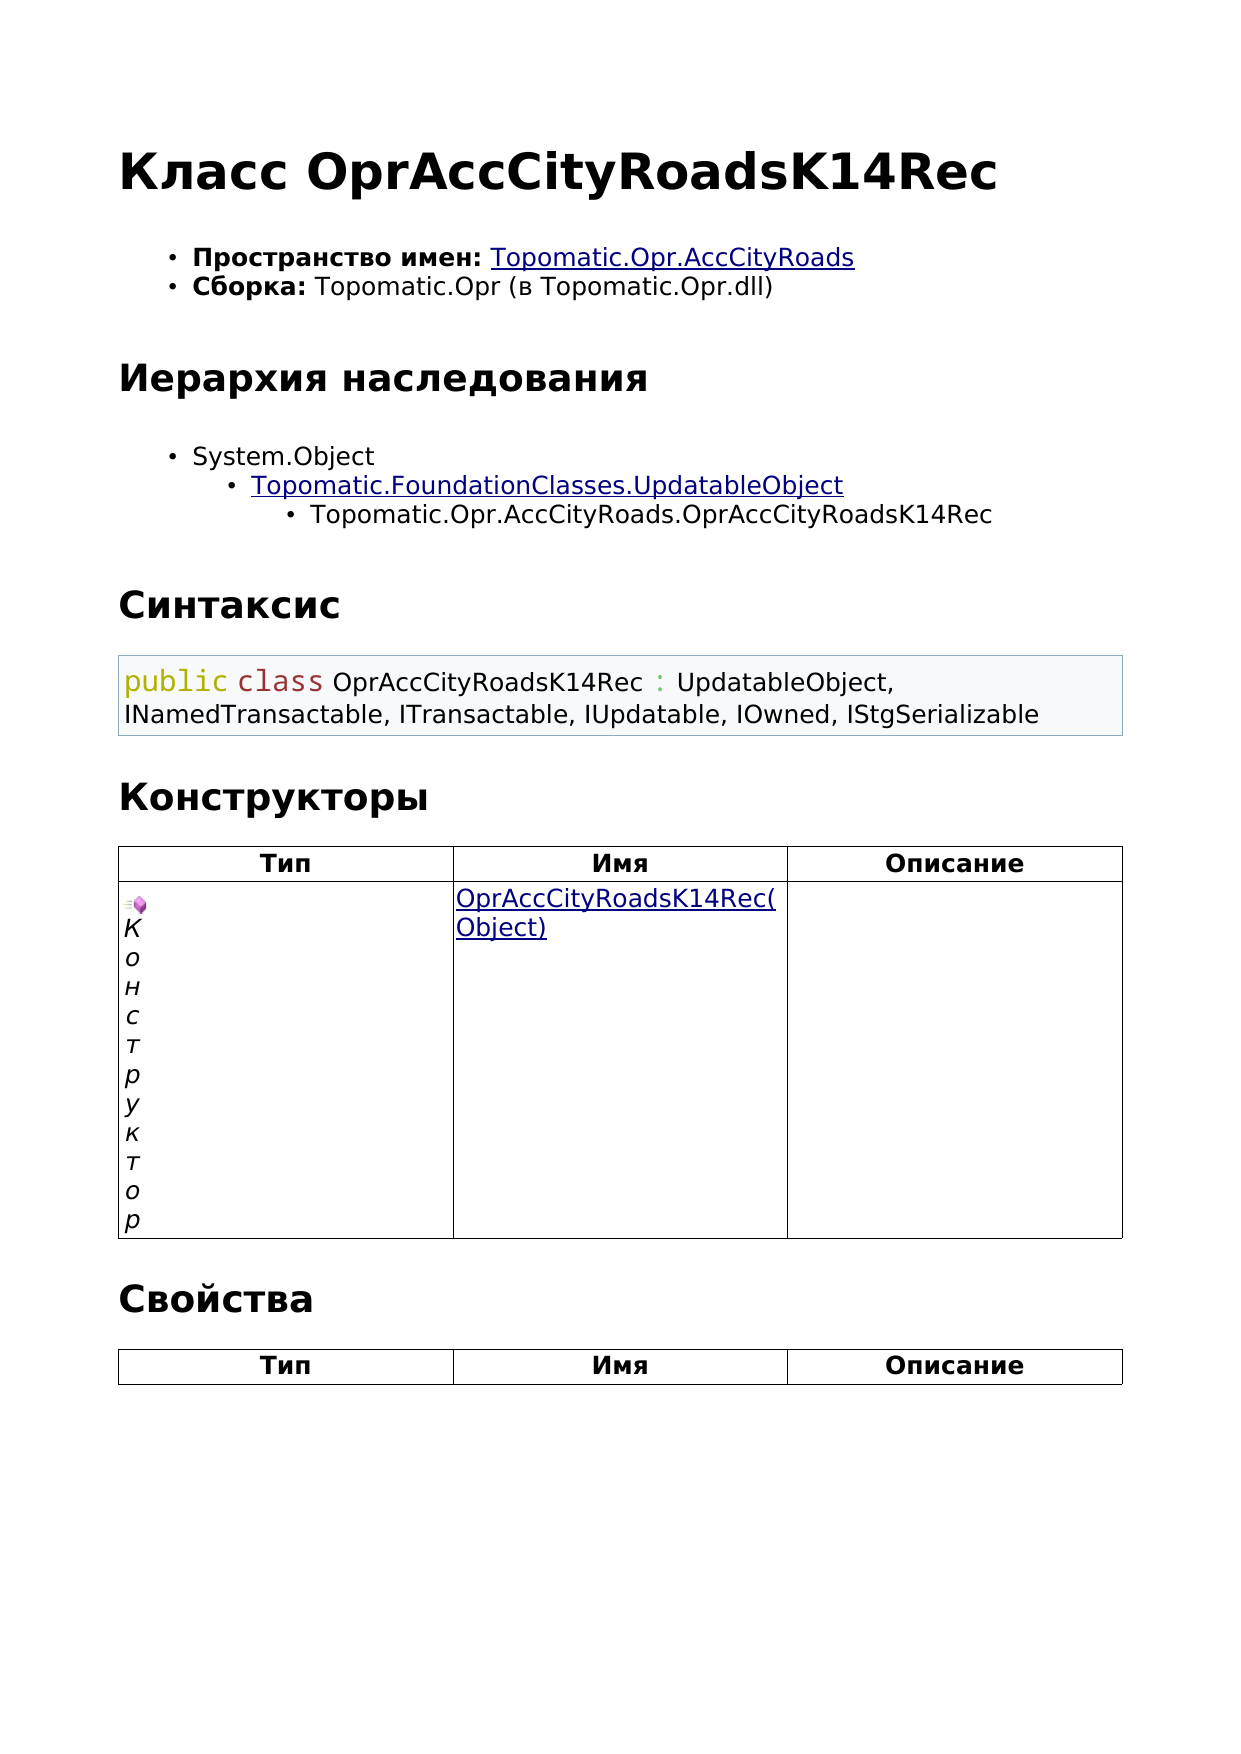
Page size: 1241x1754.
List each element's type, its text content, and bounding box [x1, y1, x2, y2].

picture [121, 896, 147, 914]
table_header Описание [788, 1350, 1122, 1384]
table_header Тип [119, 1350, 453, 1384]
subtitle Конструкторы [118, 775, 1122, 819]
table_header Тип [119, 847, 453, 881]
table_header Описание [788, 847, 1122, 881]
table_cell [788, 882, 1122, 1238]
list Topomatic.Opr.AccCityRoads.OprAccCityRoadsK14Rec [295, 500, 1122, 529]
table_cell OprAccCityRoadsK14Rec(Object) [454, 882, 787, 1238]
subtitle Свойства [118, 1278, 1122, 1321]
table_header public class OprAccCityRoadsK14Rec : UpdatableObject, INamedTransactable, ITransactable, IUpdatable, IOwned, IStgSerializable [119, 656, 1122, 735]
table_cell [119, 882, 453, 1238]
subtitle Иерархия наследования [118, 356, 1122, 400]
list Topomatic.FoundationClasses.UpdatableObject [236, 471, 1122, 500]
table_header Имя [454, 847, 787, 881]
subtitle Класс OprAccCityRoadsK14Rec [118, 143, 1122, 201]
list Сборка: Topomatic.Opr (в Topomatic.Opr.dll) [177, 272, 1122, 302]
subtitle Синтаксис [118, 584, 1122, 627]
table_header Имя [454, 1350, 787, 1384]
list Пространство имен: Topomatic.Opr.AccCityRoads [177, 243, 1122, 272]
list System.Object [177, 442, 1122, 471]
